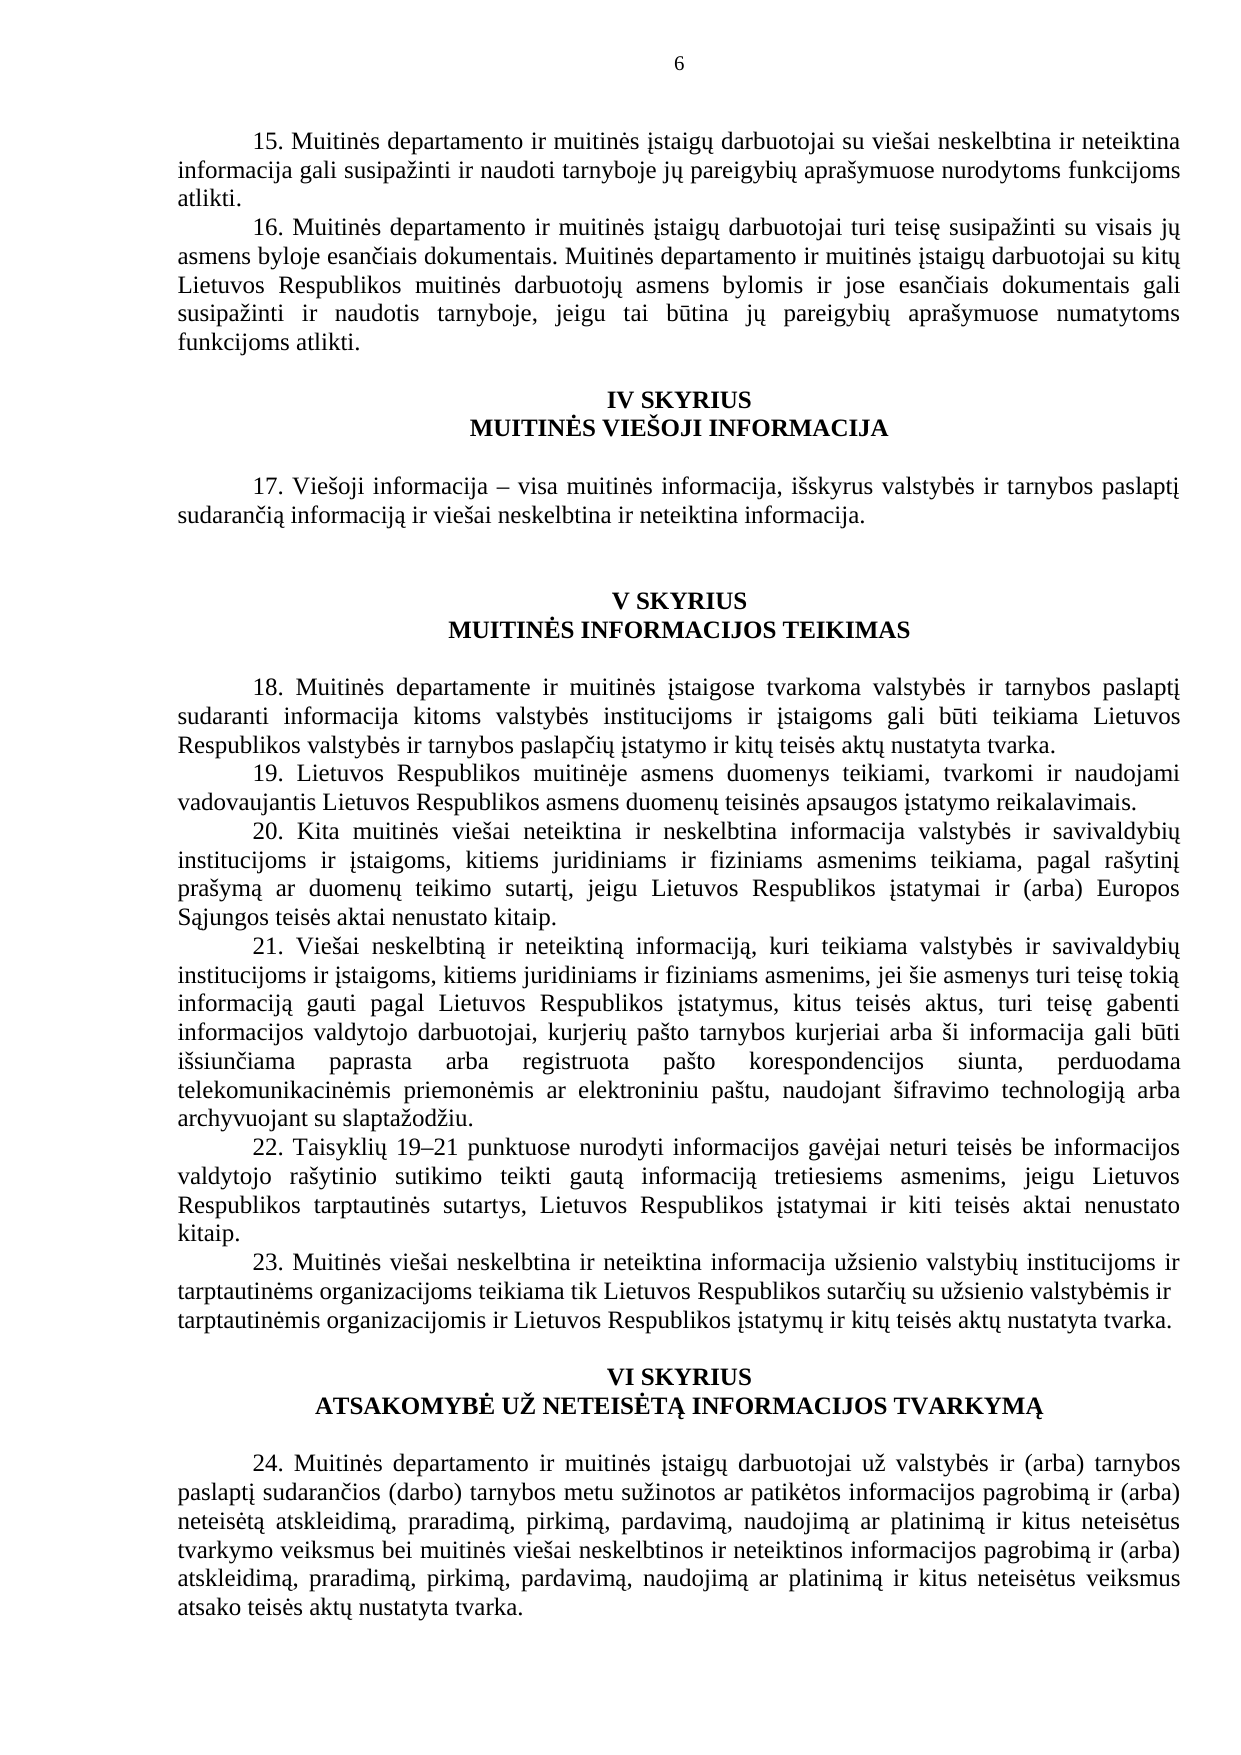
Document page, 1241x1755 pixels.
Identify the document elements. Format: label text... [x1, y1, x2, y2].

text 16. Muitinės departamento ir muitinės įstaigų darbuotojai turi teisę susipažinti su visais jų asmens byloje esančiais dokumentais. Muitinės departamento ir muitinės įstaigų darbuotojai su kitų Lietuvos Respublikos muitinės darbuotojų asmens bylomis ir jose esančiais dokumentais gali susipažinti ir naudotis tarnyboje, jeigu tai būtina jų pareigybių aprašymuose numatytoms funkcijoms atlikti. [177, 212, 1181, 356]
text MUITINĖS VIEŠOJI INFORMACIJA [177, 413, 1181, 442]
text 17. Viešoji informacija – visa muitinės informacija, išskyrus valstybės ir tarnybos paslaptį sudarančią informaciją ir viešai neskelbtina ir neteiktina informacija. [177, 471, 1181, 528]
text 23. Muitinės viešai neskelbtina ir neteiktina informacija užsienio valstybių institucijoms ir tarptautinėms organizacijoms teikiama tik Lietuvos Respublikos sutarčių su užsienio valstybėmis ir [177, 1247, 1181, 1305]
text ATSAKOMYBĖ UŽ NETEISĖTĄ INFORMACIJOS TVARKYMĄ [177, 1391, 1181, 1420]
text 18. Muitinės departamente ir muitinės įstaigose tvarkoma valstybės ir tarnybos paslaptį sudaranti informacija kitoms valstybės institucijoms ir įstaigoms gali būti teikiama Lietuvos Respublikos valstybės ir tarnybos paslapčių įstatymo ir kitų teisės aktų nustatyta tvarka. [177, 672, 1181, 758]
text 24. Muitinės departamento ir muitinės įstaigų darbuotojai už valstybės ir (arba) tarnybos paslaptį sudarančios (darbo) tarnybos metu sužinotos ar patikėtos informacijos pagrobimą ir (arba) neteisėtą atskleidimą, praradimą, pirkimą, pardavimą, naudojimą ar platinimą ir kitus neteisėtus tvarkymo veiksmus bei muitinės viešai neskelbtinos ir neteiktinos informacijos pagrobimą ir (arba) atskleidimą, praradimą, pirkimą, pardavimą, naudojimą ar platinimą ir kitus neteisėtus veiksmus atsako teisės aktų nustatyta tvarka. [177, 1448, 1181, 1621]
text 15. Muitinės departamento ir muitinės įstaigų darbuotojai su viešai neskelbtina ir neteiktina informacija gali susipažinti ir naudoti tarnyboje jų pareigybių aprašymuose nurodytoms funkcijoms atlikti. [177, 126, 1181, 212]
text 21. Viešai neskelbtiną ir neteiktiną informaciją, kuri teikiama valstybės ir savivaldybių institucijoms ir įstaigoms, kitiems juridiniams ir fiziniams asmenims, jei šie asmenys turi teisę tokią informaciją gauti pagal Lietuvos Respublikos įstatymus, kitus teisės aktus, turi teisę gabenti informacijos valdytojo darbuotojai, kurjerių pašto tarnybos kurjeriai arba ši informacija gali būti išsiunčiama paprasta arba registruota pašto korespondencijos siunta, perduodama telekomunikacinėmis priemonėmis ar elektroniniu paštu, naudojant šifravimo technologiją arba archyvuojant su slaptažodžiu. [177, 931, 1181, 1132]
text VI SKYRIUS [177, 1362, 1181, 1391]
text 22. Taisyklių 19–21 punktuose nurodyti informacijos gavėjai neturi teisės be informacijos valdytojo rašytinio sutikimo teikti gautą informaciją tretiesiems asmenims, jeigu Lietuvos Respublikos tarptautinės sutartys, Lietuvos Respublikos įstatymai ir kiti teisės aktai nenustato kitaip. [177, 1132, 1181, 1247]
text 20. Kita muitinės viešai neteiktina ir neskelbtina informacija valstybės ir savivaldybių institucijoms ir įstaigoms, kitiems juridiniams ir fiziniams asmenims teikiama, pagal rašytinį prašymą ar duomenų teikimo sutartį, jeigu Lietuvos Respublikos įstatymai ir (arba) Europos Sąjungos teisės aktai nenustato kitaip. [177, 816, 1181, 931]
text V SKYRIUS [177, 586, 1181, 615]
text 19. Lietuvos Respublikos muitinėje asmens duomenys teikiami, tvarkomi ir naudojami vadovaujantis Lietuvos Respublikos asmens duomenų teisinės apsaugos įstatymo reikalavimais. [177, 758, 1181, 816]
text IV SKYRIUS [177, 385, 1181, 413]
text tarptautinėmis organizacijomis ir Lietuvos Respublikos įstatymų ir kitų teisės aktų nustatyta tvarka. [177, 1305, 1181, 1333]
text MUITINĖS INFORMACIJOS TEIKIMAS [177, 615, 1181, 643]
